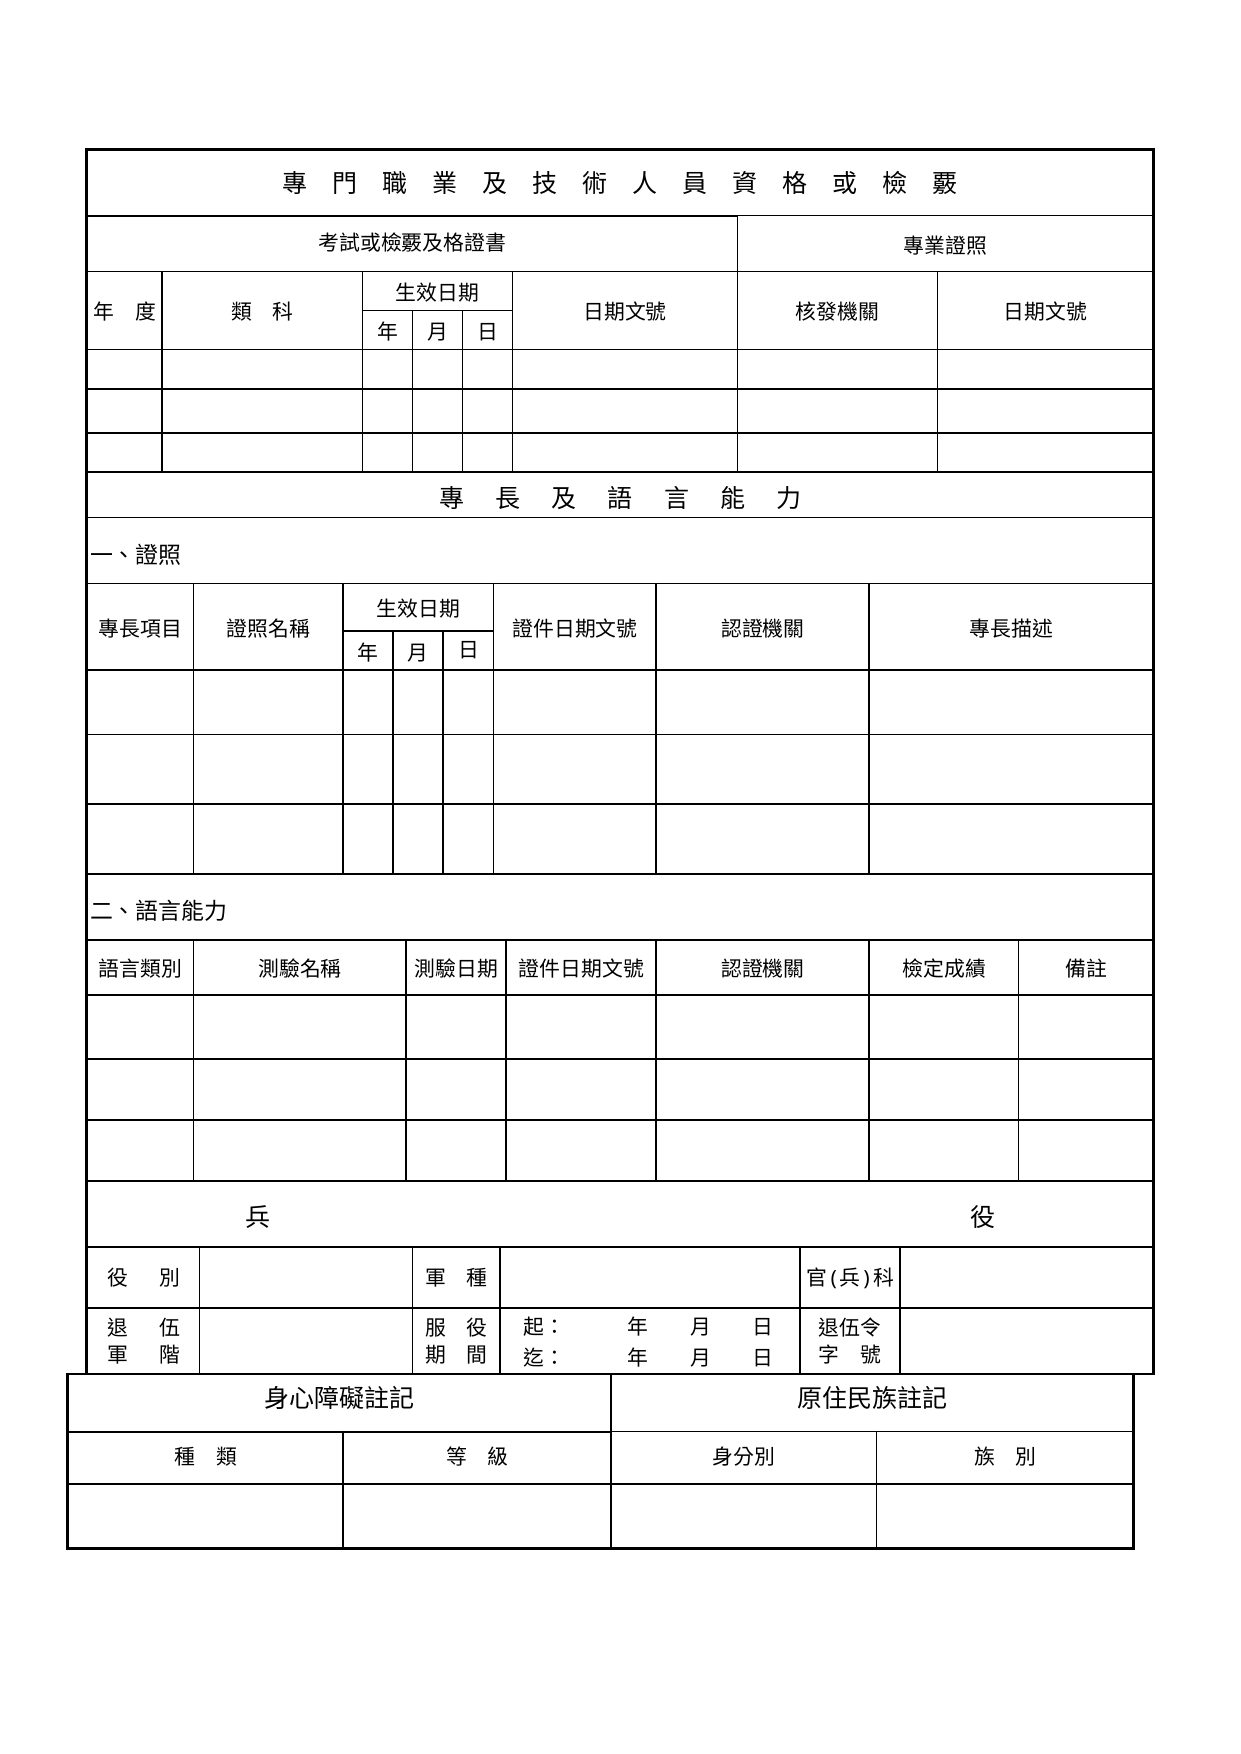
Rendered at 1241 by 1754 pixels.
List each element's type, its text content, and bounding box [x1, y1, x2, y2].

table_cell 測驗名稱 [194, 941, 405, 994]
table_cell [68, 271, 85, 310]
table_cell [494, 671, 655, 733]
table_cell [657, 735, 868, 803]
table_cell [738, 350, 937, 388]
table_cell 身分別 [612, 1432, 876, 1483]
table_cell [163, 390, 362, 432]
table_cell [394, 735, 442, 803]
table_cell [1019, 1121, 1152, 1180]
table_cell [657, 1060, 868, 1119]
table_cell [88, 350, 161, 388]
table_cell [163, 434, 362, 471]
table_cell [463, 350, 512, 388]
table_cell [413, 390, 462, 432]
table_cell 原住民族註記 [612, 1375, 1132, 1431]
table_cell [68, 734, 85, 803]
table_cell [870, 671, 1152, 733]
table_cell [88, 1121, 193, 1180]
table_cell [68, 388, 85, 432]
table_cell [1135, 1431, 1153, 1483]
table_cell 測驗日期 [407, 941, 505, 994]
table_cell [657, 996, 868, 1058]
table_cell [344, 735, 392, 803]
table_cell [413, 434, 462, 471]
table_cell [877, 1485, 1132, 1547]
table_cell [407, 1060, 505, 1119]
table_cell [68, 939, 85, 994]
table_cell 服 役 期 間 [413, 1309, 499, 1373]
table_cell [88, 735, 193, 803]
table_cell [68, 1246, 85, 1307]
table_cell 核發機關 [738, 272, 937, 349]
table_cell [163, 350, 362, 388]
table_cell [68, 471, 85, 516]
table_cell 二、語言能力 [88, 875, 1152, 939]
table_cell 月 [413, 311, 462, 349]
table_cell [1135, 1375, 1153, 1431]
table_cell [870, 1121, 1018, 1180]
table_cell [68, 669, 85, 733]
table_cell [901, 1248, 1152, 1307]
table_cell [413, 350, 462, 388]
table_cell 類 科 [163, 272, 362, 349]
table_cell 退 伍 軍 階 [88, 1309, 199, 1373]
table_cell [870, 996, 1018, 1058]
table_cell [612, 1485, 876, 1547]
table_cell [363, 434, 412, 471]
table_cell [513, 390, 737, 432]
table_header [68, 148, 85, 215]
table_cell [344, 1485, 610, 1547]
table_cell [68, 432, 85, 471]
table_cell [494, 805, 655, 873]
table_cell 檢定成績 [870, 941, 1018, 994]
table_cell [68, 1119, 85, 1180]
table_cell 年 [344, 632, 392, 669]
table_cell 月 [394, 632, 442, 669]
table_header 專 門 職 業 及 技 術 人 員 資 格 或 檢 覈 [88, 151, 1152, 215]
table_cell [344, 671, 392, 733]
table_cell [344, 805, 392, 873]
table_cell [507, 996, 655, 1058]
table_cell [1019, 996, 1152, 1058]
table_cell [88, 434, 161, 471]
table_cell 日期文號 [938, 272, 1152, 349]
table_cell [363, 350, 412, 388]
table_cell 專長及語言能力 [88, 473, 1152, 516]
table_cell 兵 役 [88, 1182, 1152, 1246]
table_cell [444, 735, 493, 803]
table_cell [1019, 1060, 1152, 1119]
table_cell [88, 1060, 193, 1119]
table_cell [68, 803, 85, 873]
table_cell [394, 671, 442, 733]
table_cell [463, 390, 512, 432]
table_cell 族 別 [877, 1432, 1132, 1483]
table_cell 軍 種 [413, 1248, 499, 1307]
table_cell [657, 1121, 868, 1180]
table_cell [194, 735, 342, 803]
table_cell 認證機關 [657, 584, 868, 669]
table_cell [194, 805, 342, 873]
table_cell [363, 390, 412, 432]
table_cell [407, 996, 505, 1058]
table_cell [494, 735, 655, 803]
table_cell 等 級 [344, 1433, 610, 1483]
table_cell [444, 805, 493, 873]
table_cell 生效日期 [363, 272, 512, 310]
table_cell [738, 390, 937, 432]
table_cell [88, 671, 193, 733]
table_cell 退伍令 字 號 [801, 1309, 899, 1373]
table_cell 一、證照 [88, 518, 1152, 583]
table_cell [194, 1060, 405, 1119]
table_cell [194, 996, 405, 1058]
table_cell 備註 [1019, 941, 1152, 994]
table_cell 官(兵)科 [801, 1248, 899, 1307]
table_cell 認證機關 [657, 941, 868, 994]
table_cell 專業證照 [738, 216, 1152, 271]
table_cell [870, 805, 1152, 873]
table_cell [88, 805, 193, 873]
table_cell [68, 1058, 85, 1119]
table_cell [68, 516, 85, 583]
table_cell 專長項目 [88, 584, 193, 669]
table_cell [501, 1248, 799, 1307]
table_cell [68, 630, 85, 669]
table_cell [68, 215, 85, 271]
table_cell 日 [463, 311, 512, 349]
table_cell 年 度 [88, 272, 161, 349]
table_cell [513, 350, 737, 388]
table_cell [870, 735, 1152, 803]
table_cell [194, 1121, 405, 1180]
table_cell 生效日期 [344, 584, 493, 630]
table_cell 專長描述 [870, 584, 1152, 669]
table_cell [69, 1485, 342, 1547]
table_cell [68, 873, 85, 939]
table_cell [68, 994, 85, 1058]
table_cell [463, 434, 512, 471]
table_cell [68, 583, 85, 630]
table_cell [407, 1121, 505, 1180]
table_cell [938, 390, 1152, 432]
table_cell [507, 1060, 655, 1119]
table_cell 年 [363, 311, 412, 349]
table_cell [657, 671, 868, 733]
table_cell [738, 434, 937, 471]
table_cell 日期文號 [513, 272, 737, 349]
table_cell 考試或檢覈及格證書 [88, 217, 737, 271]
table_cell [657, 805, 868, 873]
table_cell [200, 1248, 412, 1307]
table_cell [68, 310, 85, 349]
table_cell 役 別 [88, 1248, 199, 1307]
table_cell 證件日期文號 [507, 941, 655, 994]
table_cell [394, 805, 442, 873]
table_cell [513, 434, 737, 471]
table_cell 身心障礙註記 [69, 1375, 610, 1431]
table_cell [68, 1307, 85, 1373]
table_cell [938, 350, 1152, 388]
table_cell 語言類別 [88, 941, 193, 994]
table_cell [194, 671, 342, 733]
table_cell [870, 1060, 1018, 1119]
table_cell [88, 996, 193, 1058]
table_cell [507, 1121, 655, 1180]
table_cell 種 類 [69, 1433, 342, 1483]
table_cell 日 [444, 632, 493, 669]
table_cell [88, 390, 161, 432]
table_cell [444, 671, 493, 733]
table_cell 證照名稱 [194, 584, 342, 669]
table_cell [200, 1309, 412, 1373]
table_cell 證件日期文號 [494, 584, 655, 669]
table_cell 起： 年 月 日 迄： 年 月 日 [501, 1309, 799, 1373]
table_cell [901, 1309, 1152, 1373]
table_cell [938, 434, 1152, 471]
table_cell [1135, 1483, 1153, 1547]
table_cell [68, 1180, 85, 1246]
table_cell [68, 349, 85, 388]
